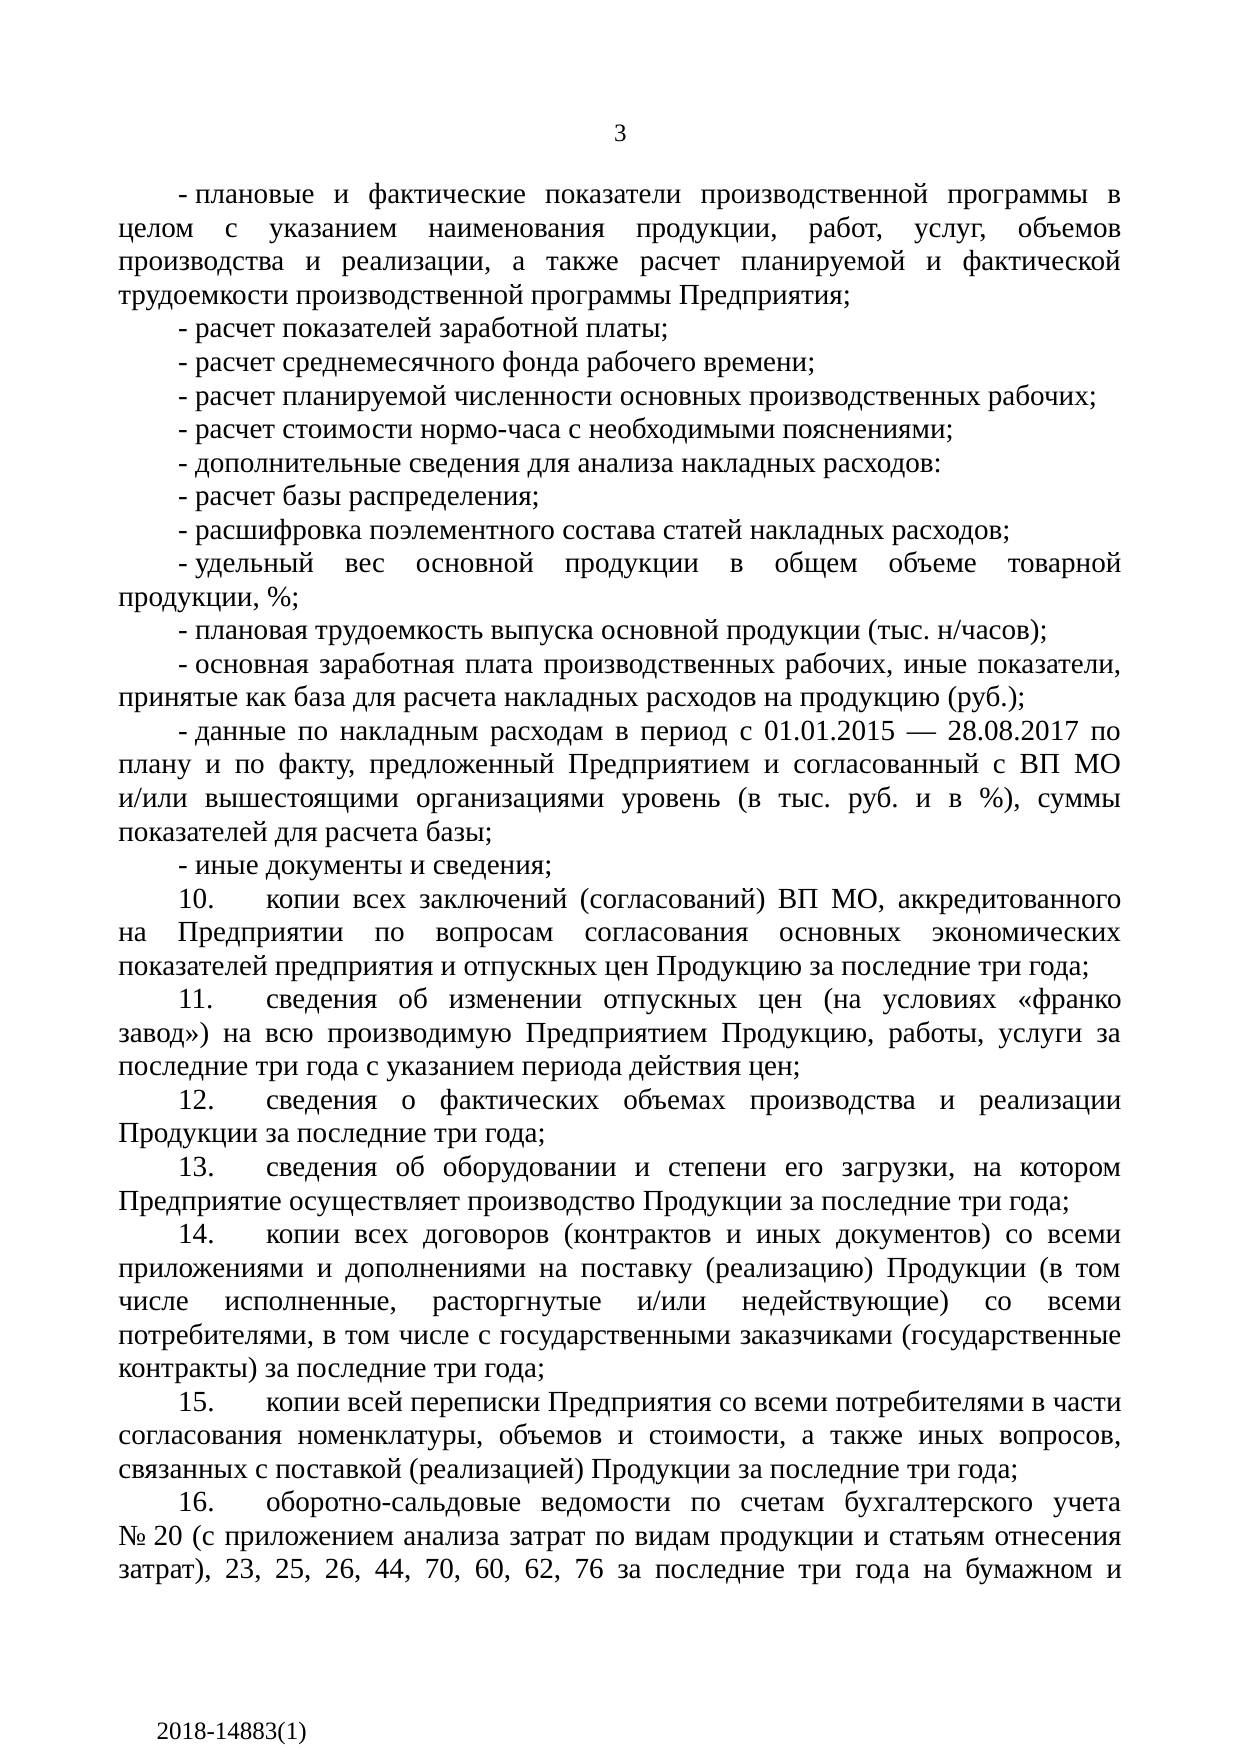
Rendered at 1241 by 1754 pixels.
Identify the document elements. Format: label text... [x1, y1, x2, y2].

text - иные документы и сведения; [118, 847, 1122, 881]
text 12. сведения о фактических объемах производства и реализации Продукции за последние три года; [118, 1082, 1122, 1149]
text - расчет стоимости нормо-часа с необходимыми пояснениями; [118, 411, 1122, 445]
text 13. сведения об оборудовании и степени его загрузки, на котором Предприятие осуществляет производство Продукции за последние три года; [118, 1149, 1122, 1216]
text - плановые и фактические показатели производственной программы в целом с указанием наименования продукции, работ, услуг, объемов производства и реализации, а также расчет планируемой и фактической трудоемкости производственной программы Предприятия; [118, 176, 1122, 311]
text 11. сведения об изменении отпускных цен (на условиях «франко завод») на всю производимую Предприятием Продукцию, работы, услуги за последние три года с указанием периода действия цен; [118, 981, 1122, 1082]
text - удельный вес основной продукции в общем объеме товарной продукции, %; [118, 545, 1122, 612]
text - данные по накладным расходам в период с 01.01.2015 — 28.08.2017 по плану и по факту, предложенный Предприятием и согласованный с ВП МО и/или вышестоящими организациями уровень (в тыс. руб. и в %), суммы показателей для расчета базы; [118, 713, 1122, 847]
text - расчет показателей заработной платы; [118, 311, 1122, 344]
text 10. копии всех заключений (согласований) ВП МО, аккредитованного на Предприятии по вопросам согласования основных экономических показателей предприятия и отпускных цен Продукцию за последние три года; [118, 881, 1122, 981]
text - расчет базы распределения; [118, 478, 1122, 512]
text - дополнительные сведения для анализа накладных расходов: [118, 445, 1122, 478]
text 15. копии всей переписки Предприятия со всеми потребителями в части согласования номенклатуры, объемов и стоимости, а также иных вопросов, связанных с поставкой (реализацией) Продукции за последние три года; [118, 1384, 1122, 1484]
text - расчет среднемесячного фонда рабочего времени; [118, 344, 1122, 378]
text - плановая трудоемкость выпуска основной продукции (тыс. н/часов); [118, 612, 1122, 646]
text - расшифровка поэлементного состава статей накладных расходов; [118, 512, 1122, 545]
text 16. оборотно-сальдовые ведомости по счетам бухгалтерского учета № 20 (с приложением анализа затрат по видам продукции и статьям отнесения затрат), 23, 25, 26, 44, 70, 60, 62, 76 за последние три года на бумажном и [118, 1484, 1122, 1585]
text 14. копии всех договоров (контрактов и иных документов) со всеми приложениями и дополнениями на поставку (реализацию) Продукции (в том числе исполненные, расторгнутые и/или недействующие) со всеми потребителями, в том числе с государственными заказчиками (государственные контракты) за последние три года; [118, 1216, 1122, 1384]
text - основная заработная плата производственных рабочих, иные показатели, принятые как база для расчета накладных расходов на продукцию (руб.); [118, 646, 1122, 713]
text - расчет планируемой численности основных производственных рабочих; [118, 378, 1122, 411]
